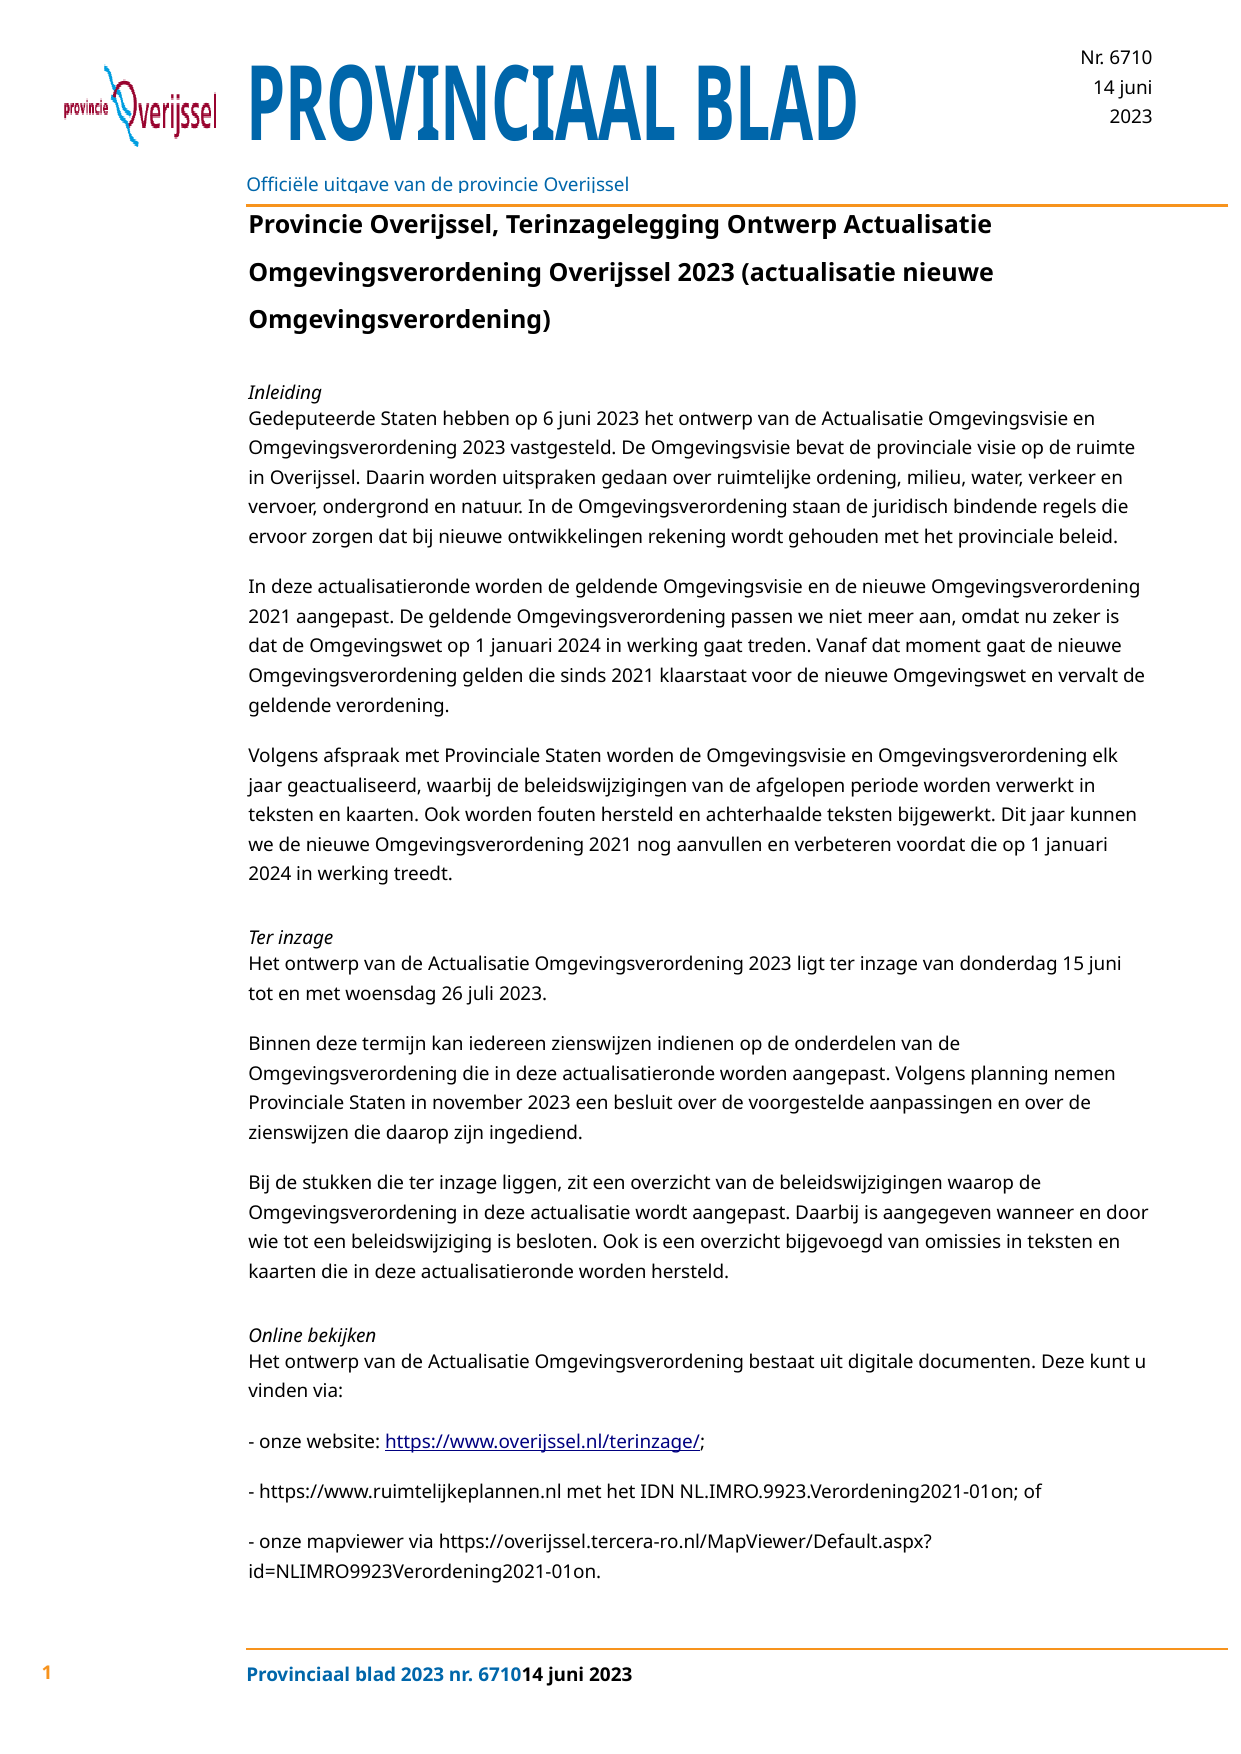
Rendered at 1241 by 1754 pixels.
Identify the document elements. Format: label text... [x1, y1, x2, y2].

text Inleiding [248, 379, 1152, 405]
text Het ontwerp van de Actualisatie Omgevingsverordening bestaat uit digitale documenten. Deze kunt u vinden via: [248, 1348, 1152, 1403]
text - onze website: https://www.overijssel.nl/terinzage/; [248, 1428, 1152, 1454]
text Binnen deze termijn kan iedereen zienswijzen indienen op de onderdelen van de Omgevingsverordening die in deze actualisatieronde worden aangepast. Volgens planning nemen Provinciale Staten in november 2023 een besluit over de voorgestelde aanpassingen en over de zienswijzen die daarop zijn ingediend. [248, 1030, 1152, 1145]
text Gedeputeerde Staten hebben op 6 juni 2023 het ontwerp van de Actualisatie Omgevingsvisie en Omgevingsverordening 2023 vastgesteld. De Omgevingsvisie bevat de provinciale visie op de ruimte in Overijssel. Daarin worden uitspraken gedaan over ruimtelijke ordening, milieu, water, verkeer en vervoer, ondergrond en natuur. In de Omgevingsverordening staan de juridisch bindende regels die ervoor zorgen dat bij nieuwe ontwikkelingen rekening wordt gehouden met het provinciale beleid. [248, 405, 1152, 549]
text - https://www.ruimtelijkeplannen.nl met het IDN NL.IMRO.9923.Verordening2021-01on; of [248, 1478, 1152, 1504]
picture [41, 47, 231, 172]
text Online bekijken [248, 1322, 1152, 1348]
text Bij de stukken die ter inzage liggen, zit een overzicht van de beleidswijzigingen waarop de Omgevingsverordening in deze actualisatie wordt aangepast. Daarbij is aangegeven wanneer en door wie tot een beleidswijziging is besloten. Ook is een overzicht bijgevoegd van omissies in teksten en kaarten die in deze actualisatieronde worden hersteld. [248, 1169, 1152, 1284]
text - onze mapviewer via https://overijssel.tercera-ro.nl/MapViewer/Default.aspx?id=NLIMRO9923Verordening2021-01on. [248, 1529, 1152, 1584]
text Ter inzage [248, 924, 1152, 950]
text Het ontwerp van de Actualisatie Omgevingsverordening 2023 ligt ter inzage van donderdag 15 juni tot en met woensdag 26 juli 2023. [248, 950, 1152, 1006]
text Volgens afspraak met Provinciale Staten worden de Omgevingsvisie en Omgevingsverordening elk jaar geactualiseerd, waarbij de beleidswijzigingen van de afgelopen periode worden verwerkt in teksten en kaarten. Ook worden fouten hersteld en achterhaalde teksten bijgewerkt. Dit jaar kunnen we de nieuwe Omgevingsverordening 2021 nog aanvullen en verbeteren voordat die op 1 januari 2024 in werking treedt. [248, 742, 1152, 886]
text Provincie Overijssel, Terinzagelegging Ontwerp Actualisatie Omgevingsverordening Overijssel 2023 (actualisatie nieuwe Omgevingsverordening) [248, 207, 1152, 336]
text In deze actualisatieronde worden de geldende Omgevingsvisie en de nieuwe Omgevingsverordening 2021 aangepast. De geldende Omgevingsverordening passen we niet meer aan, omdat nu zeker is dat de Omgevingswet op 1 januari 2024 in werking gaat treden. Vanaf dat moment gaat de nieuwe Omgevingsverordening gelden die sinds 2021 klaarstaat voor de nieuwe Omgevingswet en vervalt de geldende verordening. [248, 573, 1152, 718]
